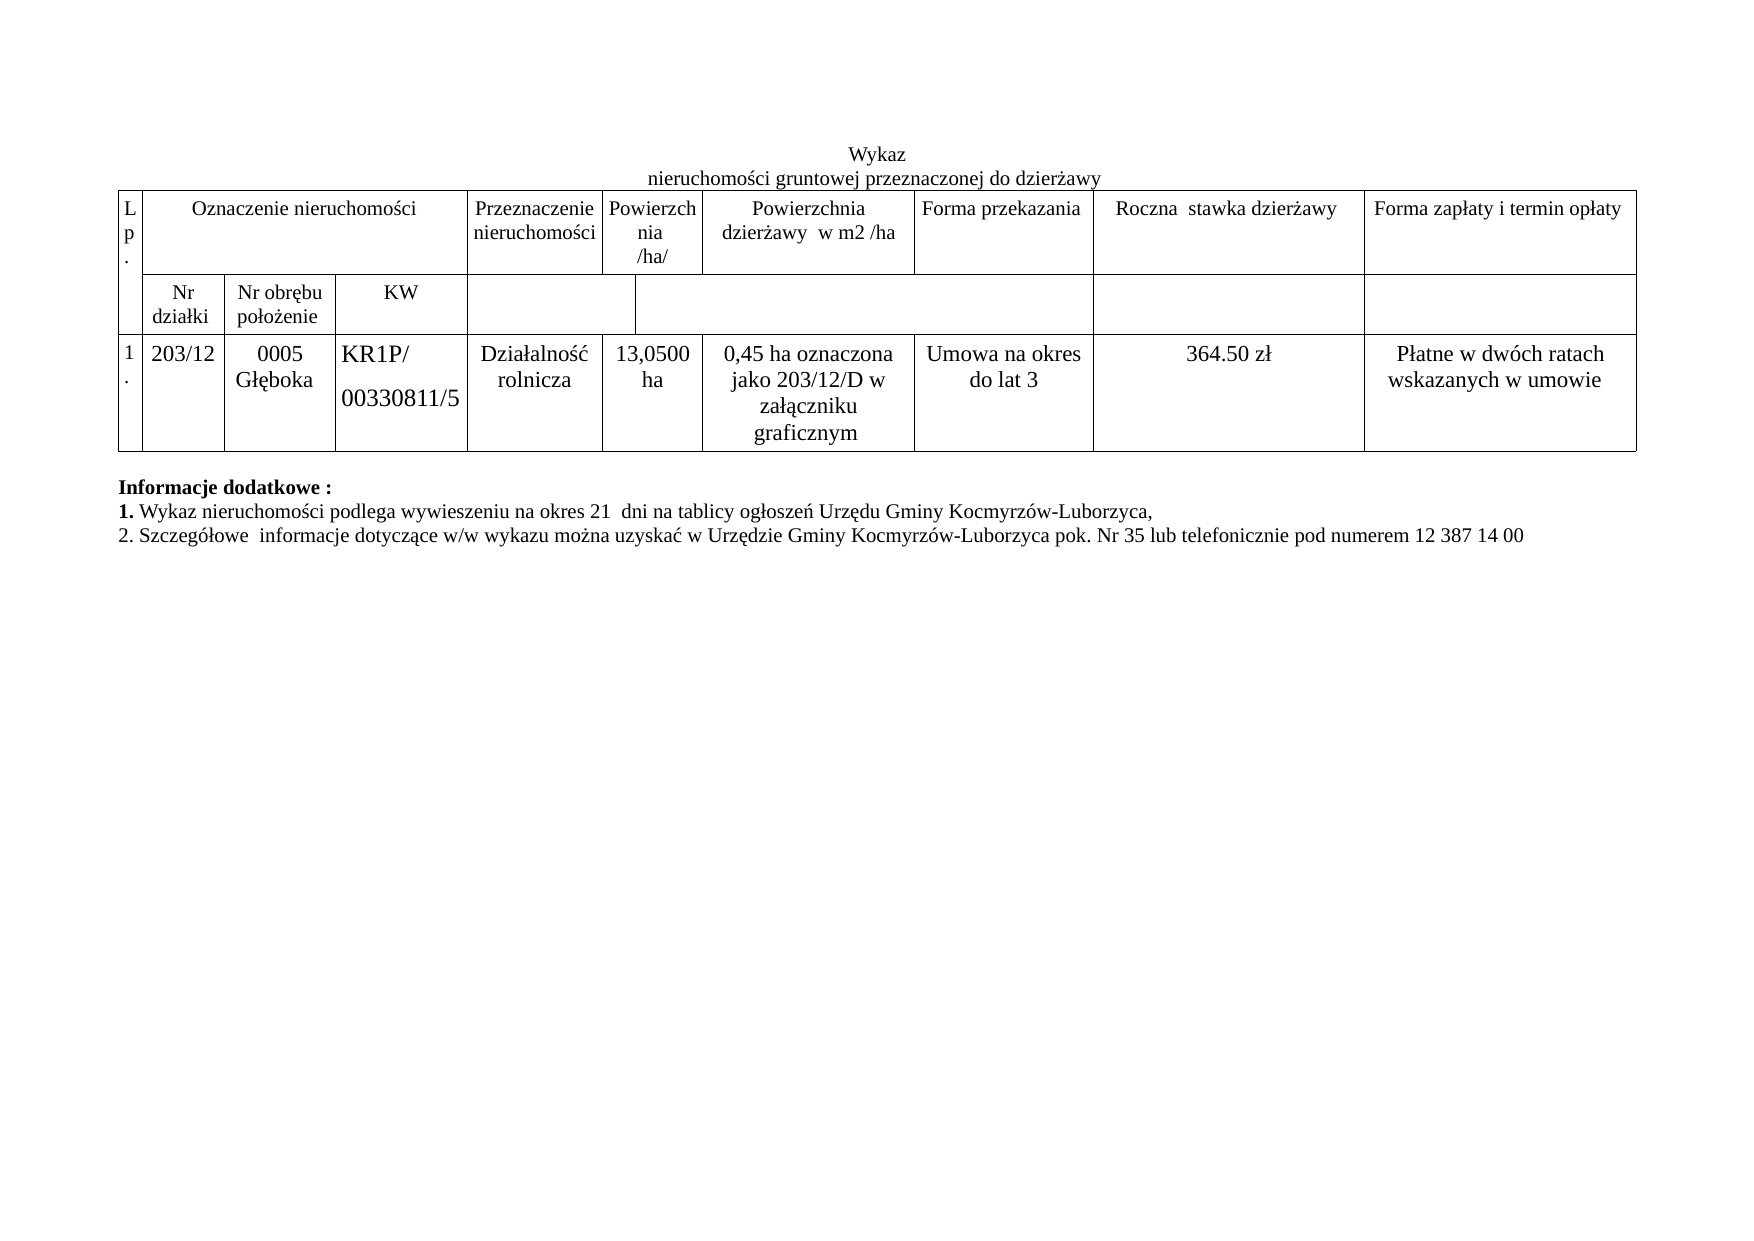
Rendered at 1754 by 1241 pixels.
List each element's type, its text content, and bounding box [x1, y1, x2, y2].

table_cell Umowa na okres do lat 3 [915, 335, 1093, 451]
table_header Forma zapłaty i termin opłaty [1365, 191, 1636, 274]
table_cell Działalność rolnicza [468, 335, 602, 451]
text nieruchomości gruntowej przeznaczonej do dzierżawy [118, 166, 1636, 190]
table_cell KR1P/00330811/5 [336, 335, 467, 451]
table_cell Płatne w dwóch ratach wskazanych w umowie [1365, 335, 1636, 451]
text Wykaz [118, 142, 1636, 166]
table_cell [636, 275, 1093, 334]
table_cell 203/12 [143, 335, 224, 451]
text Informacje dodatkowe : [118, 475, 1636, 499]
table_header Przeznaczenie nieruchomości [468, 191, 602, 274]
table_cell [1094, 275, 1364, 334]
table_cell KW [336, 275, 467, 334]
table_cell 0005 Głęboka [225, 335, 335, 451]
table_header Powierzchnia dzierżawy w m2 /ha [703, 191, 914, 274]
table_header Oznaczenie nieruchomości [143, 191, 467, 274]
table_header Forma przekazania [915, 191, 1093, 274]
table_cell [1365, 275, 1636, 334]
table_cell Nr obrębu położenie [225, 275, 335, 334]
table_cell 13,0500 ha [603, 335, 702, 451]
text 2. Szczegółowe informacje dotyczące w/w wykazu można uzyskać w Urzędzie Gminy Kocmyrzów-Luborzyca pok. Nr 35 lub telefonicznie pod numerem 12 387 14 00 [118, 523, 1636, 547]
table_cell Nr działki [143, 275, 224, 334]
table_header Roczna stawka dzierżawy [1094, 191, 1364, 274]
table_cell 364,50 zł [1094, 335, 1364, 451]
table_cell 1. [119, 335, 142, 451]
table_header Powierzchnia /ha/ [603, 191, 702, 274]
table_cell 0,45 ha oznaczona jako 203/12/D w załączniku graficznym [703, 335, 914, 451]
table_cell [468, 275, 635, 334]
table_header Lp. [119, 191, 142, 334]
text 1. Wykaz nieruchomości podlega wywieszeniu na okres 21 dni na tablicy ogłoszeń Urzędu Gminy Kocmyrzów-Luborzyca, [118, 499, 1636, 523]
